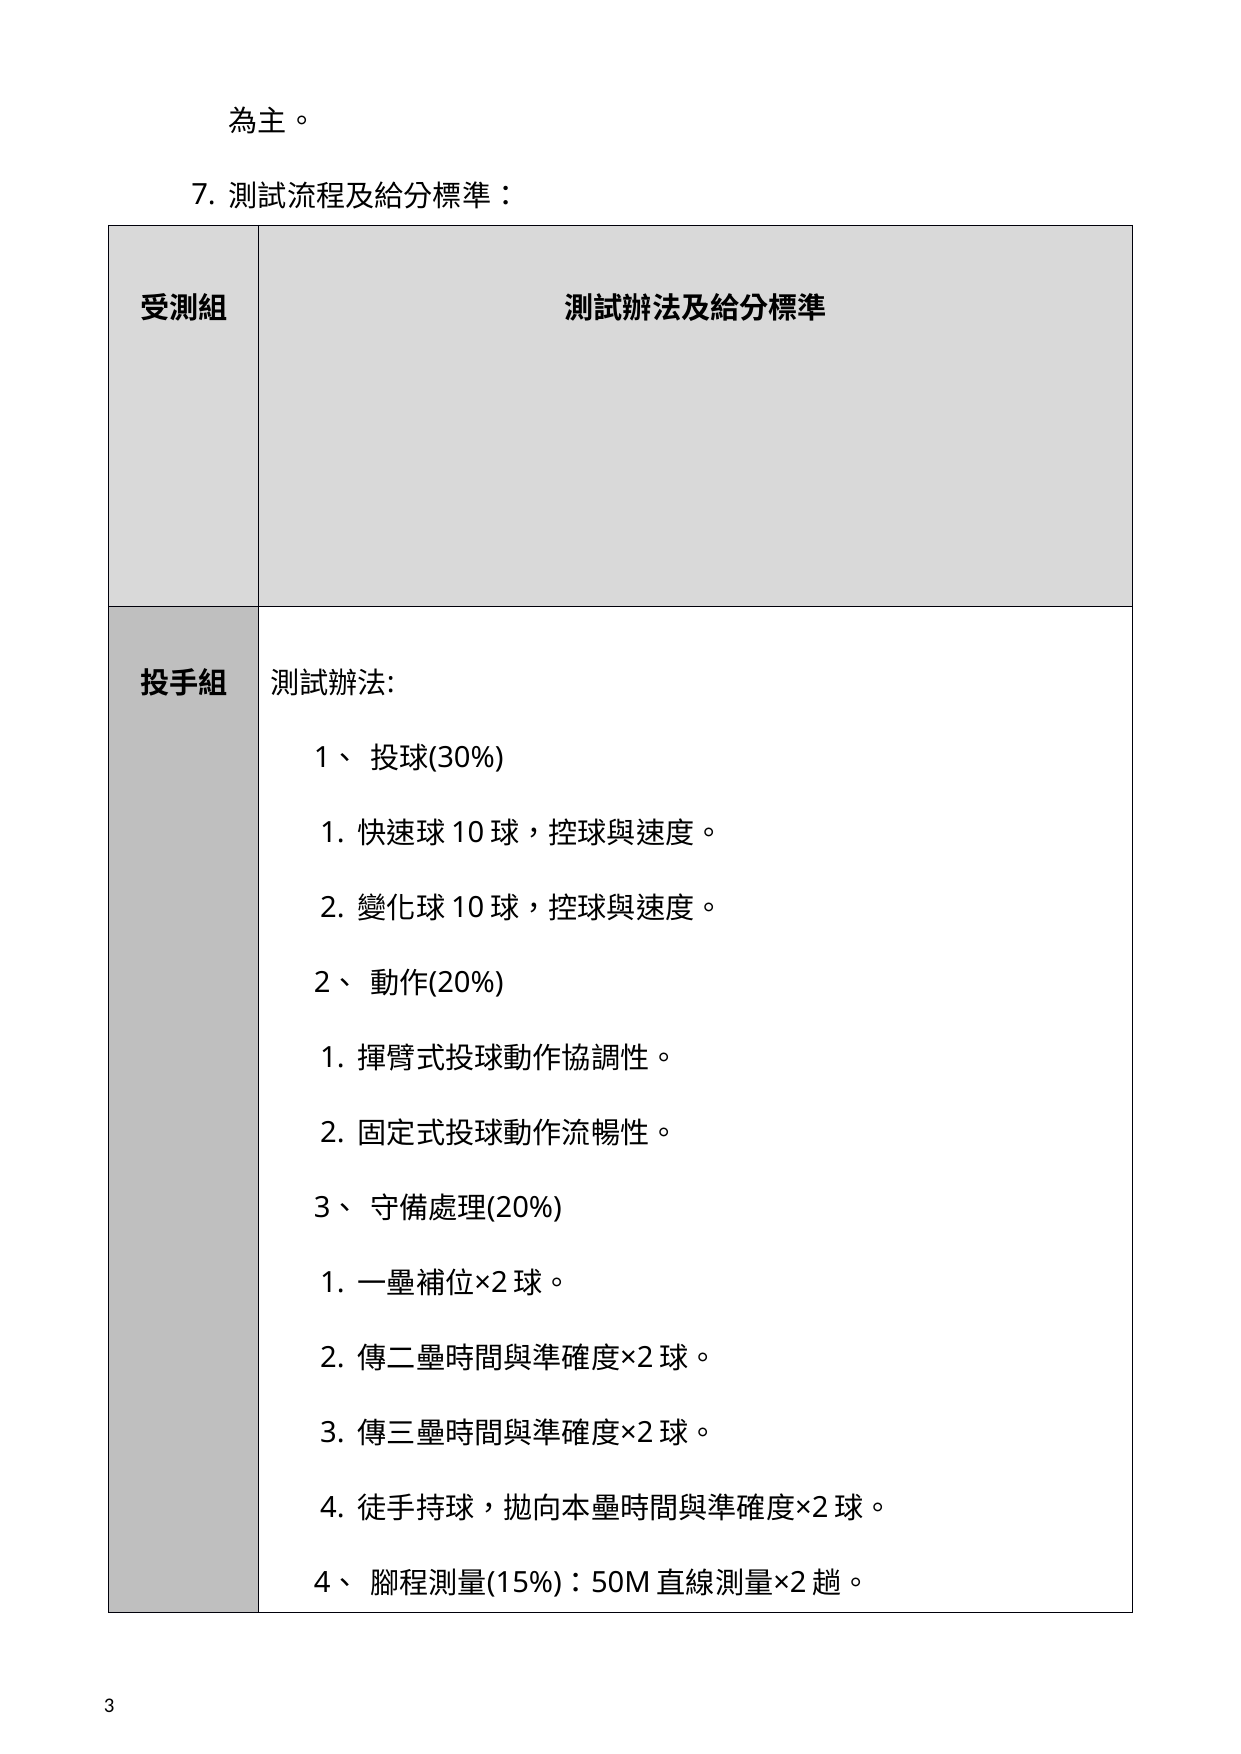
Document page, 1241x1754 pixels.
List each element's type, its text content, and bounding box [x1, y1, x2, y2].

table_cell 測試辦法: 投球(30%) 快速球10球，控球與速度。 變化球10球，控球與速度。 動作(20%) 揮臂式投球動作協調性。 固定式投球動作流暢性。 守備處理(20%) 一壘補位×2球。 傳二壘時間與準確度×2球。 傳三壘時間與準確度×2球。 徒手持球，拋向本壘時間與準確度×2球。 腳程測量(15%)：50M直線測量×2趟。 投球動作時間（5%） 書面成績證明(10%)：1年內成績。 [259, 607, 1132, 1612]
list 裝及個人裝備，如遇雨或其他因素測試辦法及流程以主辦單位當天公告為主。 [191, 75, 1137, 150]
list 測試流程及給分標準： [191, 150, 1137, 225]
table_header 測試辦法及給分標準 [259, 226, 1132, 606]
table_cell 投手組 [109, 607, 258, 1612]
table_header 受測組 [109, 226, 258, 606]
